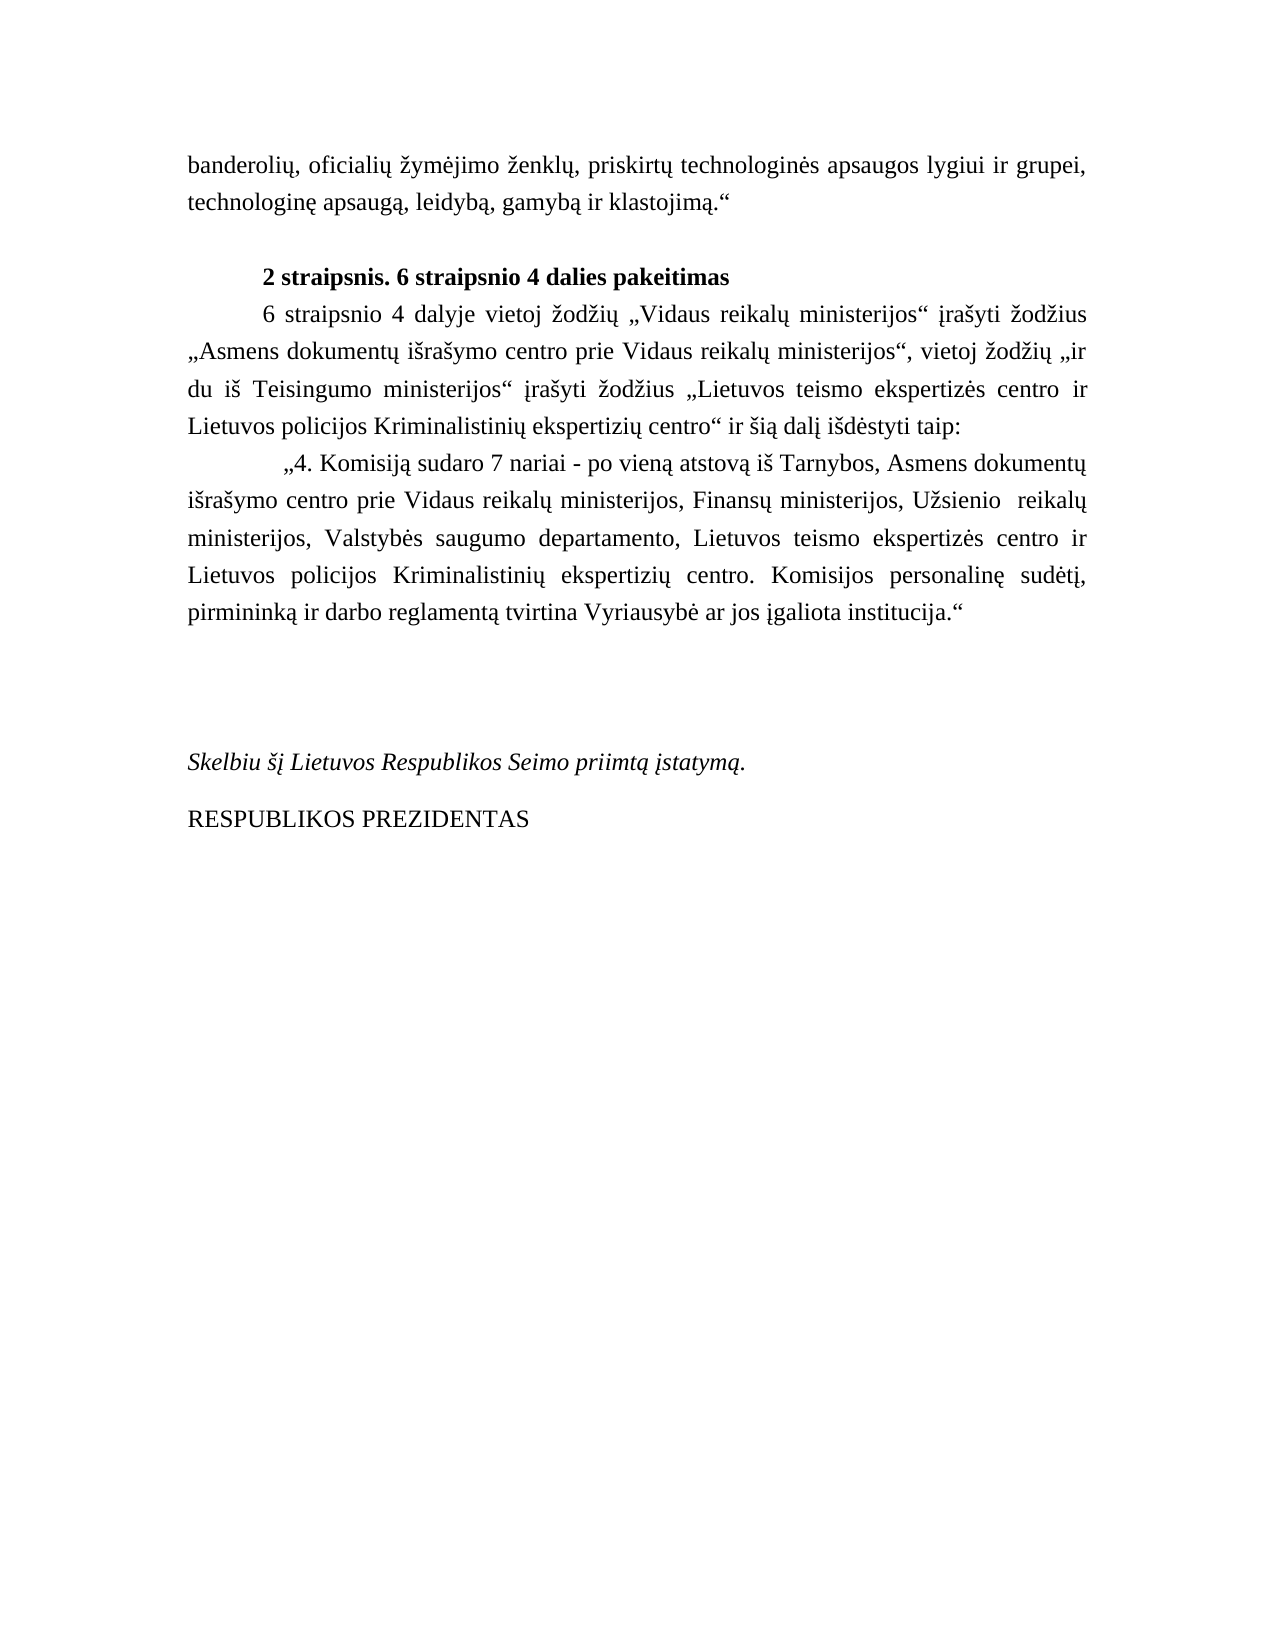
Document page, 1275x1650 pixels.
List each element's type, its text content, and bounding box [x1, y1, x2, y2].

text 2 straipsnis. 6 straipsnio 4 dalies pakeitimas [187, 262, 1087, 291]
text banderolių, oficialių žymėjimo ženklų, priskirtų technologinės apsaugos lygiui ir grupei, technologinę apsaugą, leidybą, gamybą ir klastojimą.“ [187, 150, 1087, 216]
text „4. Komisiją sudaro 7 nariai - po vieną atstovą iš Tarnybos, Asmens dokumentų išrašymo centro prie Vidaus reikalų ministerijos, Finansų ministerijos, Užsienio reikalų ministerijos, Valstybės saugumo departamento, Lietuvos teismo ekspertizės centro ir Lietuvos policijos Kriminalistinių ekspertizių centro. Komisijos personalinę sudėtį, pirmininką ir darbo reglamentą tvirtina Vyriausybė ar jos įgaliota institucija.“ [187, 448, 1087, 626]
text Skelbiu šį Lietuvos Respublikos Seimo priimtą įstatymą. [187, 747, 1087, 775]
text RESPUBLIKOS PREZIDENTAS [187, 804, 1087, 833]
text 6 straipsnio 4 dalyje vietoj žodžių „Vidaus reikalų ministerijos“ įrašyti žodžius „Asmens dokumentų išrašymo centro prie Vidaus reikalų ministerijos“, vietoj žodžių „ir du iš Teisingumo ministerijos“ įrašyti žodžius „Lietuvos teismo ekspertizės centro ir Lietuvos policijos Kriminalistinių ekspertizių centro“ ir šią dalį išdėstyti taip: [187, 299, 1087, 440]
